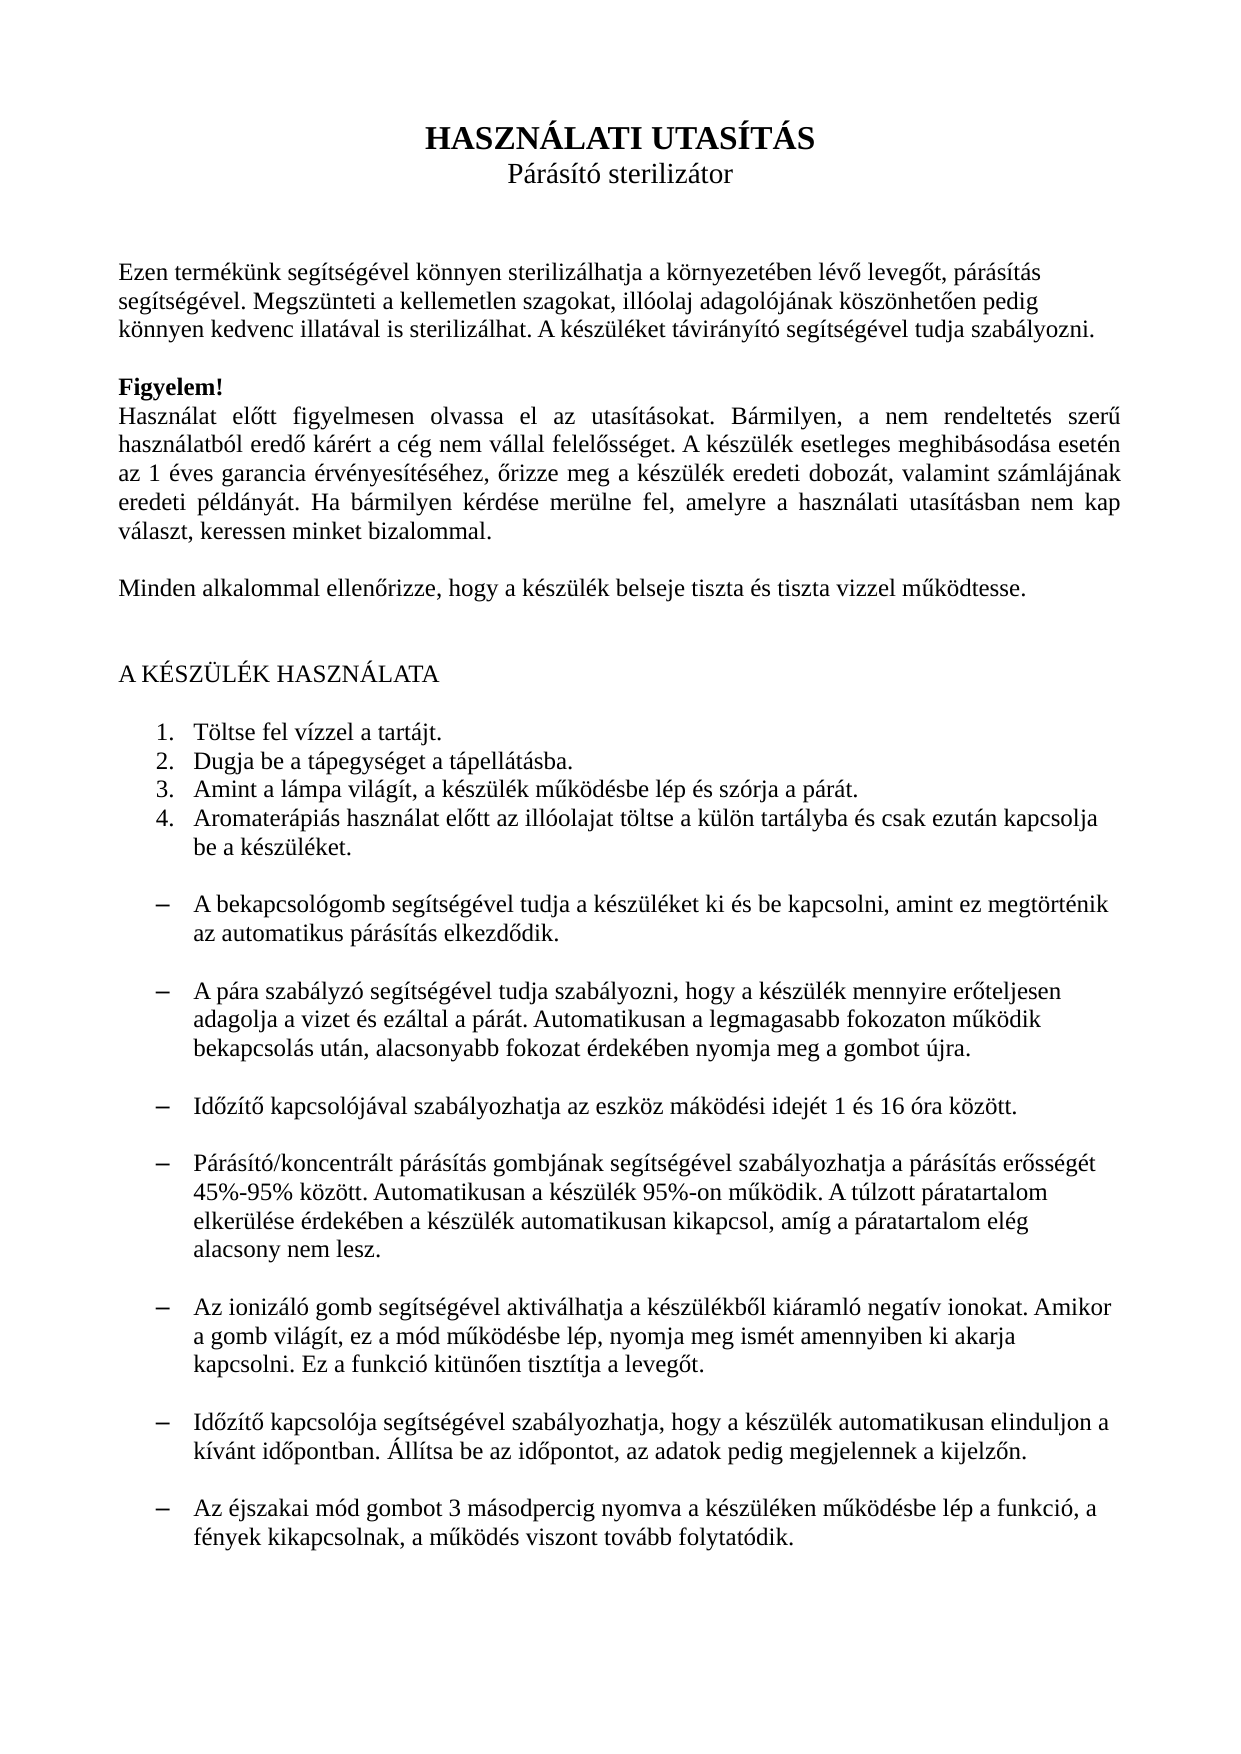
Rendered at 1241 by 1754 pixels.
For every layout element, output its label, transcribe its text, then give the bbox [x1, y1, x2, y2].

text A KÉSZÜLÉK HASZNÁLATA [118, 659, 1122, 688]
text HASZNÁLATI UTASÍTÁS [118, 118, 1122, 156]
text Használat előtt figyelmesen olvassa el az utasításokat. Bármilyen, a nem rendeltetés szerű használatból eredő kárért a cég nem vállal felelősséget. A készülék esetleges meghibásodása esetén az 1 éves garancia érvényesítéséhez, őrizze meg a készülék eredeti dobozát, valamint számlájának eredeti példányát. Ha bármilyen kérdése merülne fel, amelyre a használati utasításban nem kap választ, keressen minket bizalommal. [118, 401, 1122, 544]
list A bekapcsológomb segítségével tudja a készüléket ki és be kapcsolni, amint ez megtörténik az automatikus párásítás elkezdődik. [156, 889, 1122, 947]
list Aromaterápiás használat előtt az illóolajat töltse a külön tartályba és csak ezután kapcsolja be a készüléket. [156, 803, 1122, 861]
list Időzítő kapcsolója segítségével szabályozhatja, hogy a készülék automatikusan elinduljon a kívánt időpontban. Állítsa be az időpontot, az adatok pedig megjelennek a kijelzőn. [156, 1407, 1122, 1464]
list Dugja be a tápegységet a tápellátásba. [156, 746, 1122, 774]
list Töltse fel vízzel a tartájt. [156, 717, 1122, 746]
text Minden alkalommal ellenőrizze, hogy a készülék belseje tiszta és tiszta vizzel működtesse. [118, 573, 1122, 602]
list Időzítő kapcsolójával szabályozhatja az eszköz máködési idejét 1 és 16 óra között. [156, 1091, 1122, 1119]
text Párásító sterilizátor [118, 156, 1122, 190]
list Párásító/koncentrált párásítás gombjának segítségével szabályozhatja a párásítás erősségét 45%-95% között. Automatikusan a készülék 95%-on működik. A túlzott páratartalom elkerülése érdekében a készülék automatikusan kikapcsol, amíg a páratartalom elég alacsony nem lesz. [156, 1148, 1122, 1263]
list Amint a lámpa világít, a készülék működésbe lép és szórja a párát. [156, 774, 1122, 803]
text Ezen termékünk segítségével könnyen sterilizálhatja a környezetében lévő levegőt, párásítás segítségével. Megszünteti a kellemetlen szagokat, illóolaj adagolójának köszönhetően pedig könnyen kedvenc illatával is sterilizálhat. A készüléket távirányító segítségével tudja szabályozni. [118, 257, 1122, 343]
text Figyelem! [118, 372, 1122, 401]
list Az éjszakai mód gombot 3 másodpercig nyomva a készüléken működésbe lép a funkció, a fények kikapcsolnak, a működés viszont tovább folytatódik. [156, 1493, 1122, 1551]
list Az ionizáló gomb segítségével aktiválhatja a készülékből kiáramló negatív ionokat. Amikor a gomb világít, ez a mód működésbe lép, nyomja meg ismét amennyiben ki akarja kapcsolni. Ez a funkció kitünően tisztítja a levegőt. [156, 1292, 1122, 1378]
list A pára szabályzó segítségével tudja szabályozni, hogy a készülék mennyire erőteljesen adagolja a vizet és ezáltal a párát. Automatikusan a legmagasabb fokozaton működik bekapcsolás után, alacsonyabb fokozat érdekében nyomja meg a gombot újra. [156, 976, 1122, 1062]
